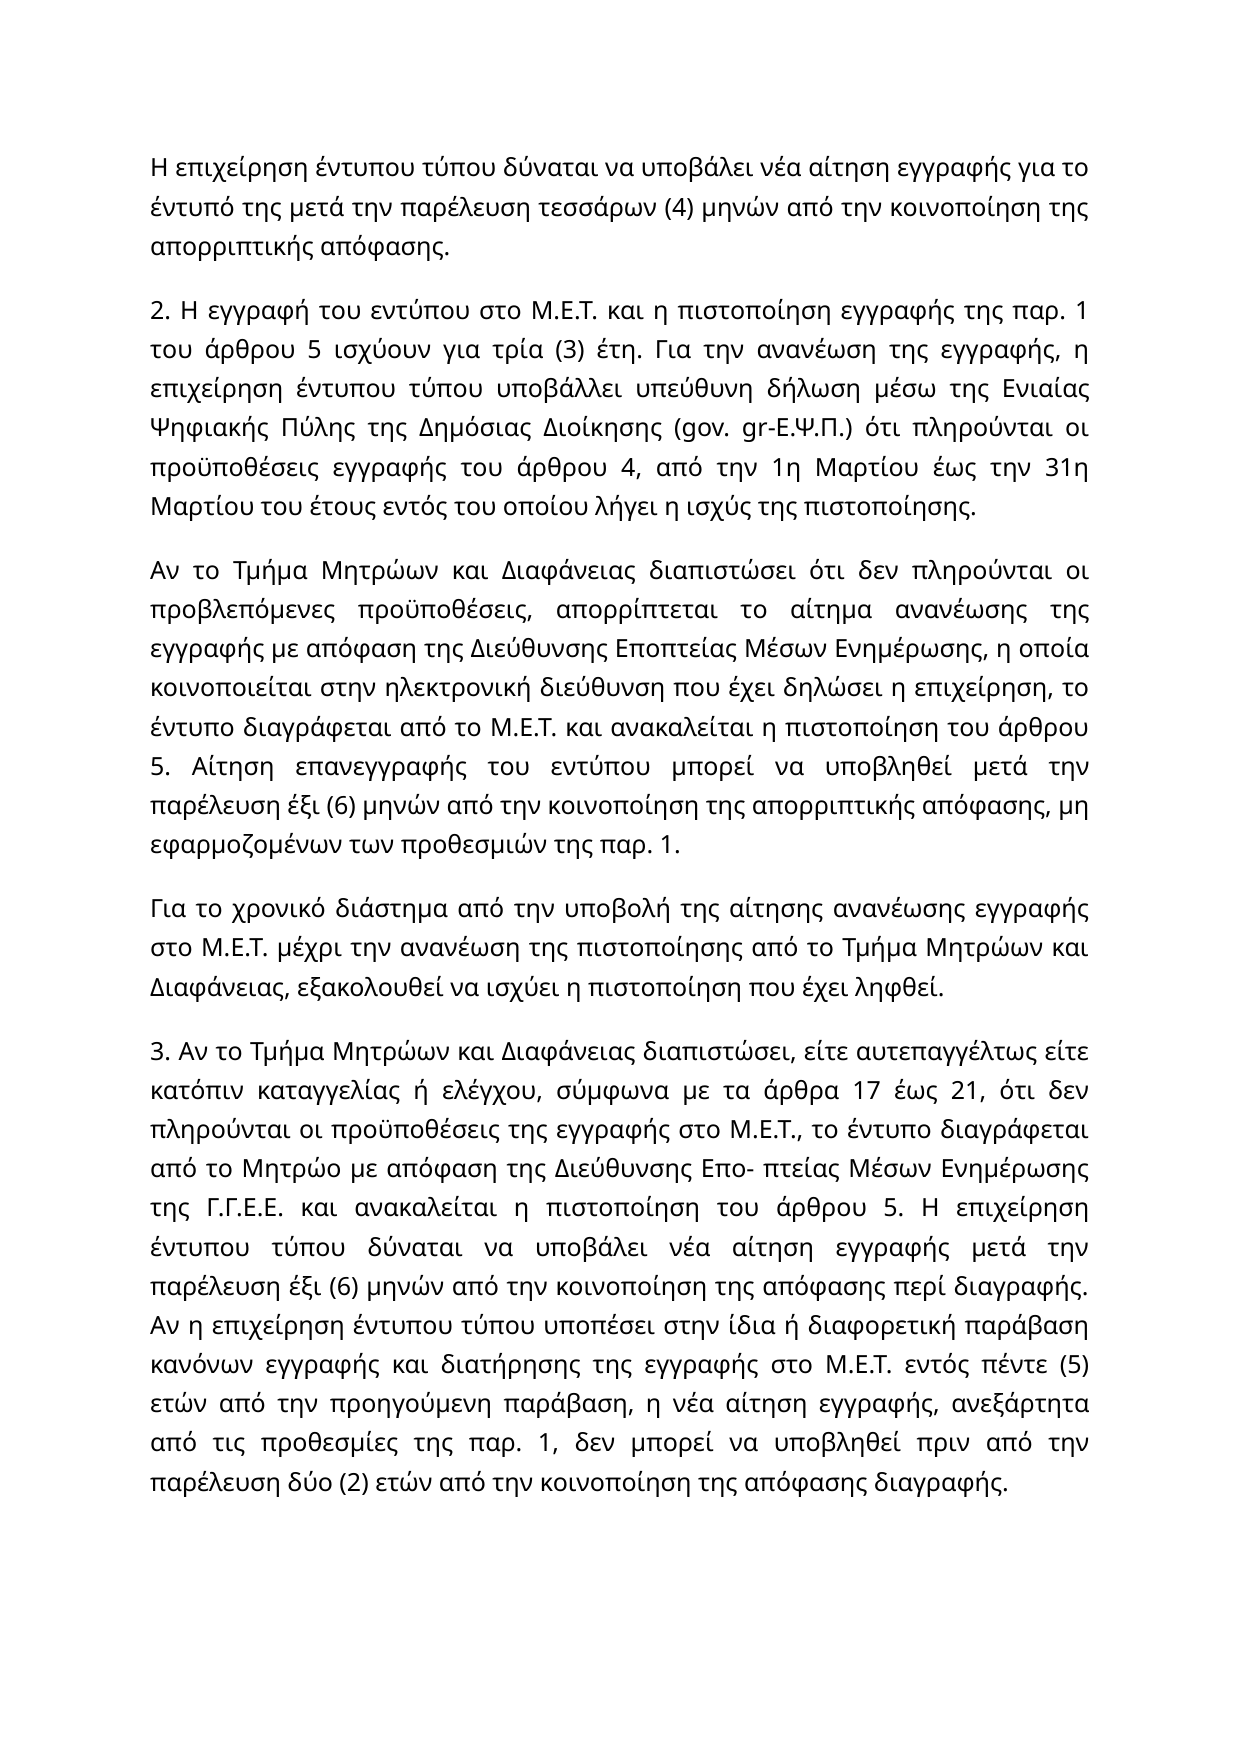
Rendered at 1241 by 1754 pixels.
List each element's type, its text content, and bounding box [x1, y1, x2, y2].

text Για το χρονικό διάστημα από την υποβολή της αίτησης ανανέωσης εγγραφής στο Μ.Ε.Τ. μέχρι την ανανέωση της πιστοποίησης από το Τμήμα Μητρώων και Διαφάνειας, εξακολουθεί να ισχύει η πιστοποίηση που έχει ληφθεί. [150, 891, 1090, 1003]
text 3. Αν το Τμήμα Μητρώων και Διαφάνειας διαπιστώσει, είτε αυτεπαγγέλτως είτε κατόπιν καταγγελίας ή ελέγχου, σύμφωνα με τα άρθρα 17 έως 21, ότι δεν πληρούνται οι προϋποθέσεις της εγγραφής στο Μ.Ε.Τ., το έντυπο διαγράφεται από το Μητρώο με απόφαση της Διεύθυνσης Επο- πτείας Μέσων Ενημέρωσης της Γ.Γ.Ε.Ε. και ανακαλείται η πιστοποίηση του άρθρου 5. Η επιχείρηση έντυπου τύπου δύναται να υποβάλει νέα αίτηση εγγραφής μετά την παρέλευση έξι (6) μηνών από την κοινοποίηση της απόφασης περί διαγραφής. Αν η επιχείρηση έντυπου τύπου υποπέσει στην ίδια ή διαφορετική παράβαση κανόνων εγγραφής και διατήρησης της εγγραφής στο Μ.Ε.Τ. εντός πέντε (5) ετών από την προηγούμενη παράβαση, η νέα αίτηση εγγραφής, ανεξάρτητα από τις προθεσμίες της παρ. 1, δεν μπορεί να υποβληθεί πριν από την παρέλευση δύο (2) ετών από την κοινοποίηση της απόφασης διαγραφής. [150, 1033, 1090, 1498]
text Η επιχείρηση έντυπου τύπου δύναται να υποβάλει νέα αίτηση εγγραφής για το έντυπό της μετά την παρέλευση τεσσάρων (4) μηνών από την κοινοποίηση της απορριπτικής απόφασης. [150, 150, 1090, 262]
text 2. Η εγγραφή του εντύπου στο Μ.Ε.Τ. και η πιστοποίηση εγγραφής της παρ. 1 του άρθρου 5 ισχύουν για τρία (3) έτη. Για την ανανέωση της εγγραφής, η επιχείρηση έντυπου τύπου υποβάλλει υπεύθυνη δήλωση μέσω της Ενιαίας Ψηφιακής Πύλης της Δημόσιας Διοίκησης (gov. gr-Ε.Ψ.Π.) ότι πληρούνται οι προϋποθέσεις εγγραφής του άρθρου 4, από την 1η Μαρτίου έως την 31η Μαρτίου του έτους εντός του οποίου λήγει η ισχύς της πιστοποίησης. [150, 292, 1090, 522]
text Αν το Τμήμα Μητρώων και Διαφάνειας διαπιστώσει ότι δεν πληρούνται οι προβλεπόμενες προϋποθέσεις, απορρίπτεται το αίτημα ανανέωσης της εγγραφής με απόφαση της Διεύθυνσης Εποπτείας Μέσων Ενημέρωσης, η οποία κοινοποιείται στην ηλεκτρονική διεύθυνση που έχει δηλώσει η επιχείρηση, το έντυπο διαγράφεται από το Μ.Ε.Τ. και ανακαλείται η πιστοποίηση του άρθρου 5. Αίτηση επανεγγραφής του εντύπου μπορεί να υποβληθεί μετά την παρέλευση έξι (6) μηνών από την κοινοποίηση της απορριπτικής απόφασης, μη εφαρμοζομένων των προθεσμιών της παρ. 1. [150, 552, 1090, 861]
